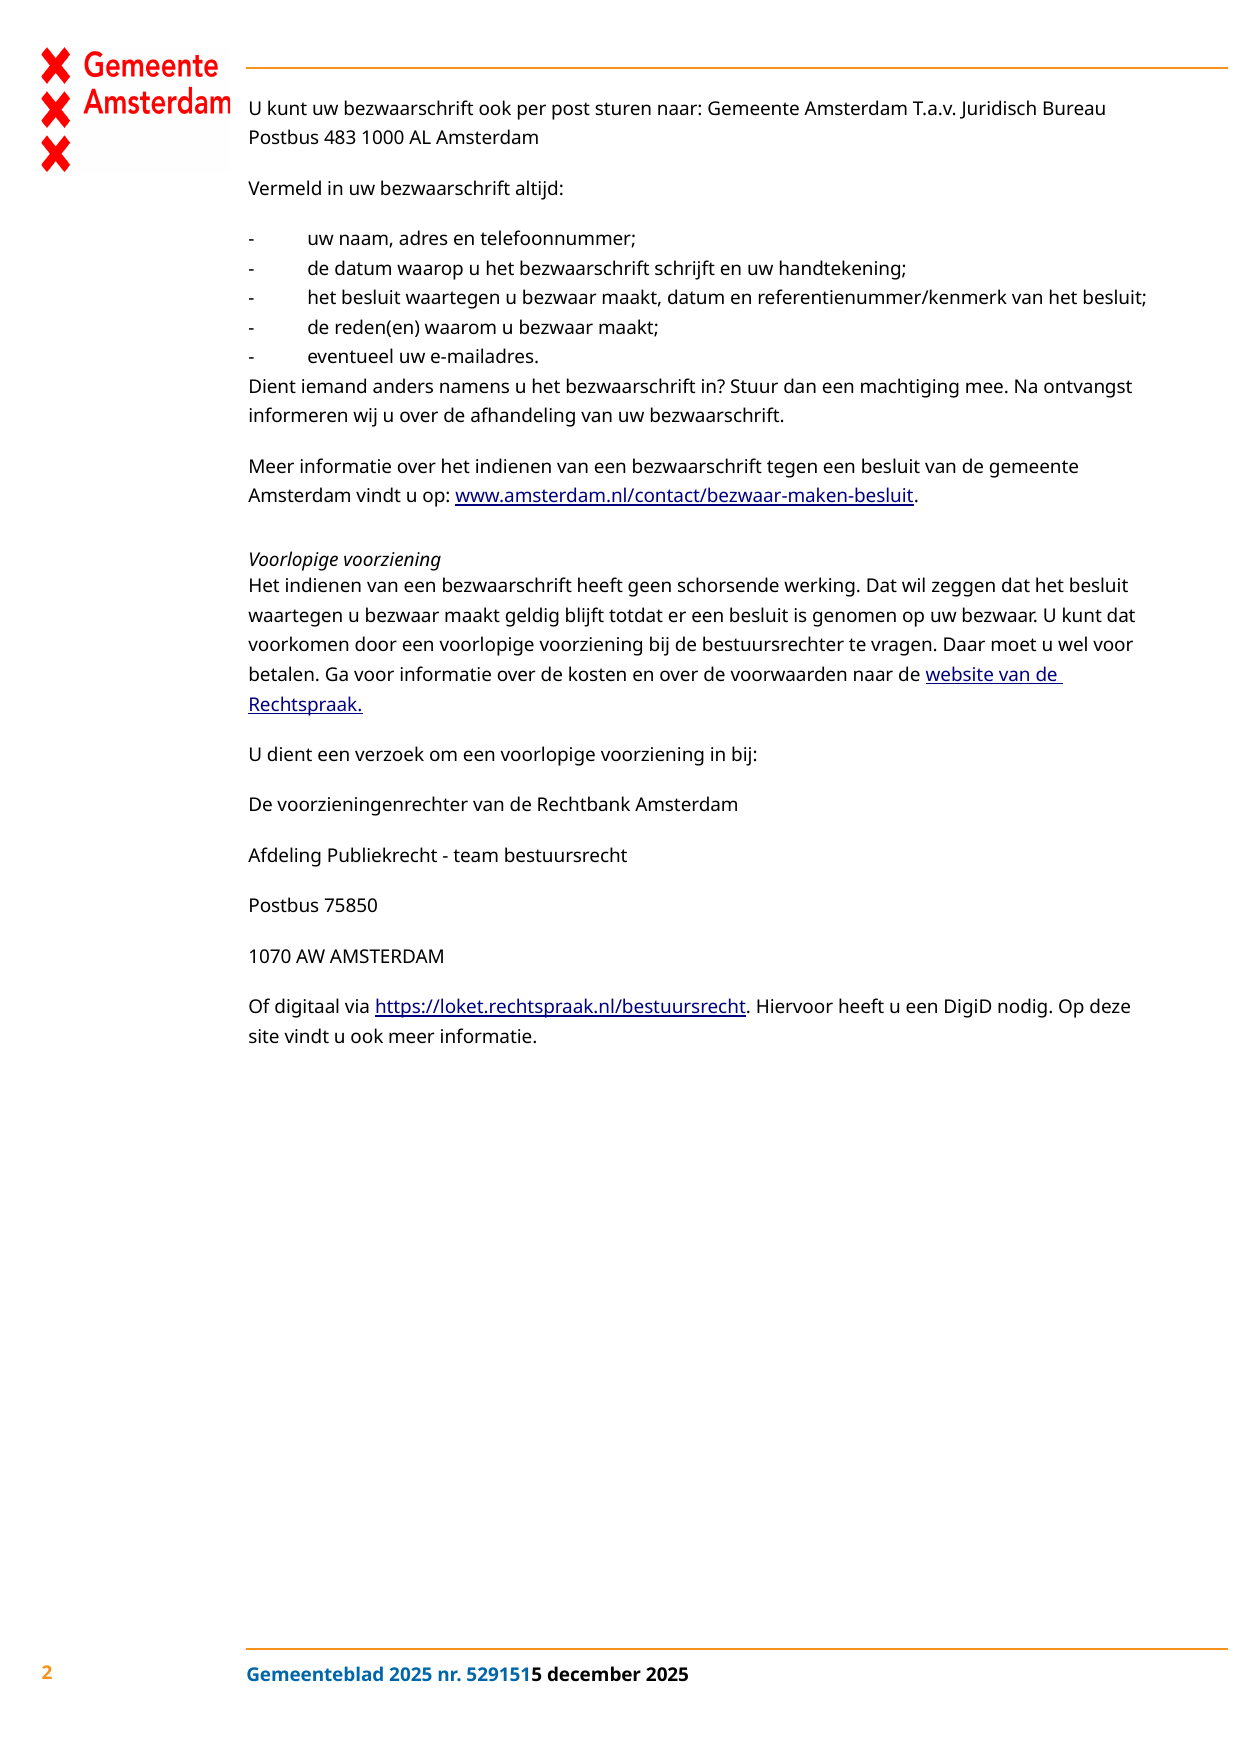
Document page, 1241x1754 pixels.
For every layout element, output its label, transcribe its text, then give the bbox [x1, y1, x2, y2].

text Of digitaal via https://loket.rechtspraak.nl/bestuursrecht. Hiervoor heeft u een DigiD nodig. Op deze site vindt u ook meer informatie. [248, 993, 1152, 1048]
list uw naam, adres en telefoonnummer; [248, 225, 1152, 251]
text U kunt uw bezwaarschrift ook per post sturen naar: Gemeente Amsterdam T.a.v. Juridisch Bureau Postbus 483 1000 AL Amsterdam [248, 95, 1152, 150]
text 1070 AW AMSTERDAM [248, 943, 1152, 968]
text U dient een verzoek om een voorlopige voorziening in bij: [248, 741, 1152, 767]
text Meer informatie over het indienen van een bezwaarschrift tegen een besluit van de gemeente Amsterdam vindt u op: www.amsterdam.nl/contact/bezwaar-maken-besluit. [248, 453, 1152, 508]
list het besluit waartegen u bezwaar maakt, datum en referentienummer/kenmerk van het besluit; [248, 284, 1152, 310]
text Dient iemand anders namens u het bezwaarschrift in? Stuur dan een machtiging mee. Na ontvangst informeren wij u over de afhandeling van uw bezwaarschrift. [248, 373, 1152, 428]
text Vermeld in uw bezwaarschrift altijd: [248, 175, 1152, 201]
list eventueel uw e-mailadres. [248, 343, 1152, 369]
list de reden(en) waarom u bezwaar maakt; [248, 314, 1152, 340]
text Afdeling Publiekrecht - team bestuursrecht [248, 842, 1152, 868]
text De voorzieningenrechter van de Rechtbank Amsterdam [248, 792, 1152, 817]
text Postbus 75850 [248, 892, 1152, 918]
text Voorlopige voorziening [248, 547, 1152, 572]
picture [41, 47, 231, 172]
text Het indienen van een bezwaarschrift heeft geen schorsende werking. Dat wil zeggen dat het besluit waartegen u bezwaar maakt geldig blijft totdat er een besluit is genomen op uw bezwaar. U kunt dat voorkomen door een voorlopige voorziening bij de bestuursrechter te vragen. Daar moet u wel voor betalen. Ga voor informatie over de kosten en over de voorwaarden naar de website van de Rechtspraak. [248, 572, 1152, 716]
list de datum waarop u het bezwaarschrift schrijft en uw handtekening; [248, 255, 1152, 281]
